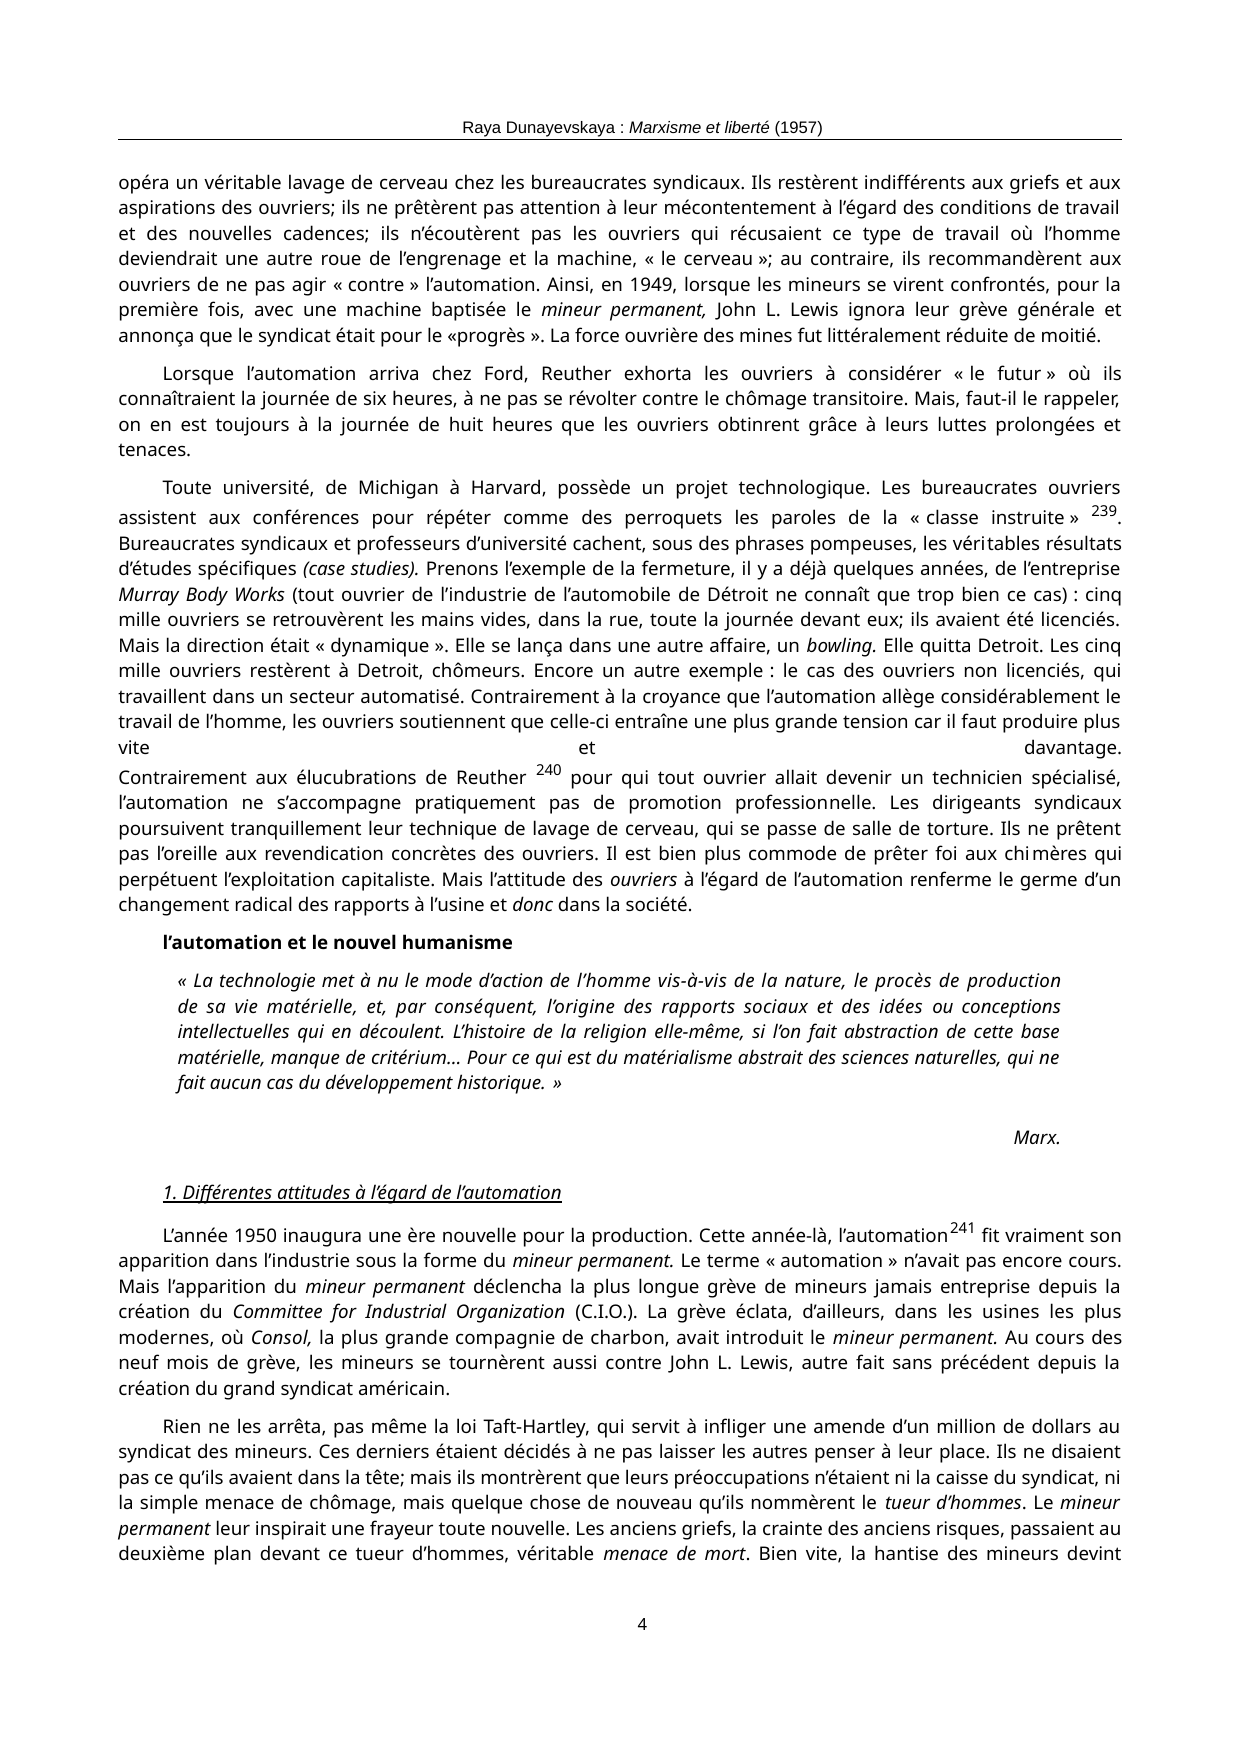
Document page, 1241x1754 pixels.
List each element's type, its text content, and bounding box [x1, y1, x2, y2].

text opéra un véritable lavage de cerveau chez les bureaucrates syndicaux. Ils restèrent indifférents aux griefs et aux aspirations des ouvriers; ils ne prêtèrent pas attention à leur mécontentement à l’égard des conditions de travail et des nouvelles cadences; ils n’écoutèrent pas les ouvriers qui récusaient ce type de travail où l’homme deviendrait une autre roue de l’engrenage et la machine, « le cerveau »; au contraire, ils recommandèrent aux ouvriers de ne pas agir « contre » l’automation. Ainsi, en 1949, lorsque les mineurs se virent confrontés, pour la première fois, avec une machine baptisée le mineur permanent, John L. Lewis ignora leur grève générale et annonça que le syndicat était pour le «progrès ». La force ouvrière des mines fut littéralement réduite de moitié. [118, 169, 1122, 348]
text 1. Différentes attitudes à l’égard de l’automation [118, 1180, 1122, 1205]
text Rien ne les arrêta, pas même la loi Taft-Hartley, qui servit à infliger une amende d’un million de dollars au syndicat des mineurs. Ces derniers étaient décidés à ne pas laisser les autres penser à leur place. Ils ne disaient pas ce qu’ils avaient dans la tête; mais ils montrèrent que leurs préoccupations n’étaient ni la caisse du syndicat, ni la simple menace de chômage, mais quelque chose de nouveau qu’ils nommèrent le tueur d’hommes. Le mineur permanent leur inspirait une frayeur toute nouvelle. Les anciens griefs, la crainte des anciens risques, passaient au deuxième plan devant ce tueur d’hommes, véritable menace de mort. Bien vite, la hantise des mineurs devint [118, 1413, 1122, 1566]
text l’automation et le nouvel humanisme [118, 929, 1122, 955]
text Lorsque l’automation arriva chez Ford, Reuther exhorta les ouvriers à considérer « le futur » où ils connaîtraient la journée de six heures, à ne pas se révolter contre le chômage transitoire. Mais, faut-il le rappeler, on en est toujours à la journée de huit heures que les ouvriers obtinrent grâce à leurs luttes prolongées et tenaces. [118, 360, 1122, 462]
text « La technologie met à nu le mode d’action de l’homme vis-à-vis de la nature, le procès de production de sa vie matérielle, et, par consé­quent, l’origine des rapports sociaux et des idées ou conceptions intellectuelles qui en découlent. L’histoire de la religion elle-même, si l’on fait abstraction de cette base matérielle, manque de critérium… Pour ce qui est du matérialisme abstrait des sciences naturelles, qui ne fait aucun cas du développement historique. » [177, 968, 1063, 1095]
text L’année 1950 inaugura une ère nouvelle pour la production. Cette année-là, l’automation241 fit vraiment son apparition dans l’industrie sous la forme du mineur permanent. Le terme « automation » n’avait pas encore cours. Mais l’apparition du mineur permanent déclencha la plus longue grève de mineurs jamais entreprise depuis la création du Committee for Industrial Organization (C.I.O.). La grève éclata, d’ailleurs, dans les usines les plus modernes, où Consol, la plus grande compa­gnie de charbon, avait introduit le mineur permanent. Au cours des neuf mois de grève, les mineurs se tournèrent aussi contre John L. Lewis, autre fait sans précédent depuis la création du grand syndicat américain. [118, 1218, 1122, 1401]
text Marx. [177, 1125, 1063, 1150]
text Toute université, de Michigan à Harvard, possède un projet technologique. Les bureaucrates ouvriers assistent aux conférences pour répéter comme des perroquets les paroles de la « classe instruite » 239. Bureaucrates syndicaux et professeurs d’université cachent, sous des phrases pompeuses, les véri­tables résultats d’études spécifiques (case studies). Prenons l’exemple de la fermeture, il y a déjà quelques années, de l’entreprise Murray Body Works (tout ouvrier de l’industrie de l’automobile de Détroit ne connaît que trop bien ce cas) : cinq mille ouvriers se retrouvèrent les mains vides, dans la rue, toute la journée devant eux; ils avaient été licenciés. Mais la direction était « dynamique ». Elle se lança dans une autre affaire, un bowling. Elle quitta Detroit. Les cinq mille ouvriers restèrent à Detroit, chômeurs. Encore un autre exemple : le cas des ouvriers non licenciés, qui travaillent dans un secteur automatisé. Contrairement à la croyance que l’automation allège considérablement le travail de l’homme, les ouvriers soutiennent que celle-ci entraîne une plus grande tension car il faut produire plus vite et davantage. Contrairement aux élucubrations de Reuther 240 pour qui tout ouvrier allait devenir un technicien spécialisé, l’automation ne s’accompagne pratiquement pas de promotion profession­nelle. Les dirigeants syndicaux poursuivent tranquillement leur technique de lavage de cerveau, qui se passe de salle de torture. Ils ne prêtent pas l’oreille aux revendication concrètes des ouvriers. Il est bien plus commode de prêter foi aux chi­mères qui perpétuent l’exploitation capitaliste. Mais l’attitude des ouvriers à l’égard de l’automation renferme le germe d’un changement radical des rapports à l’usine et donc dans la société. [118, 475, 1122, 917]
